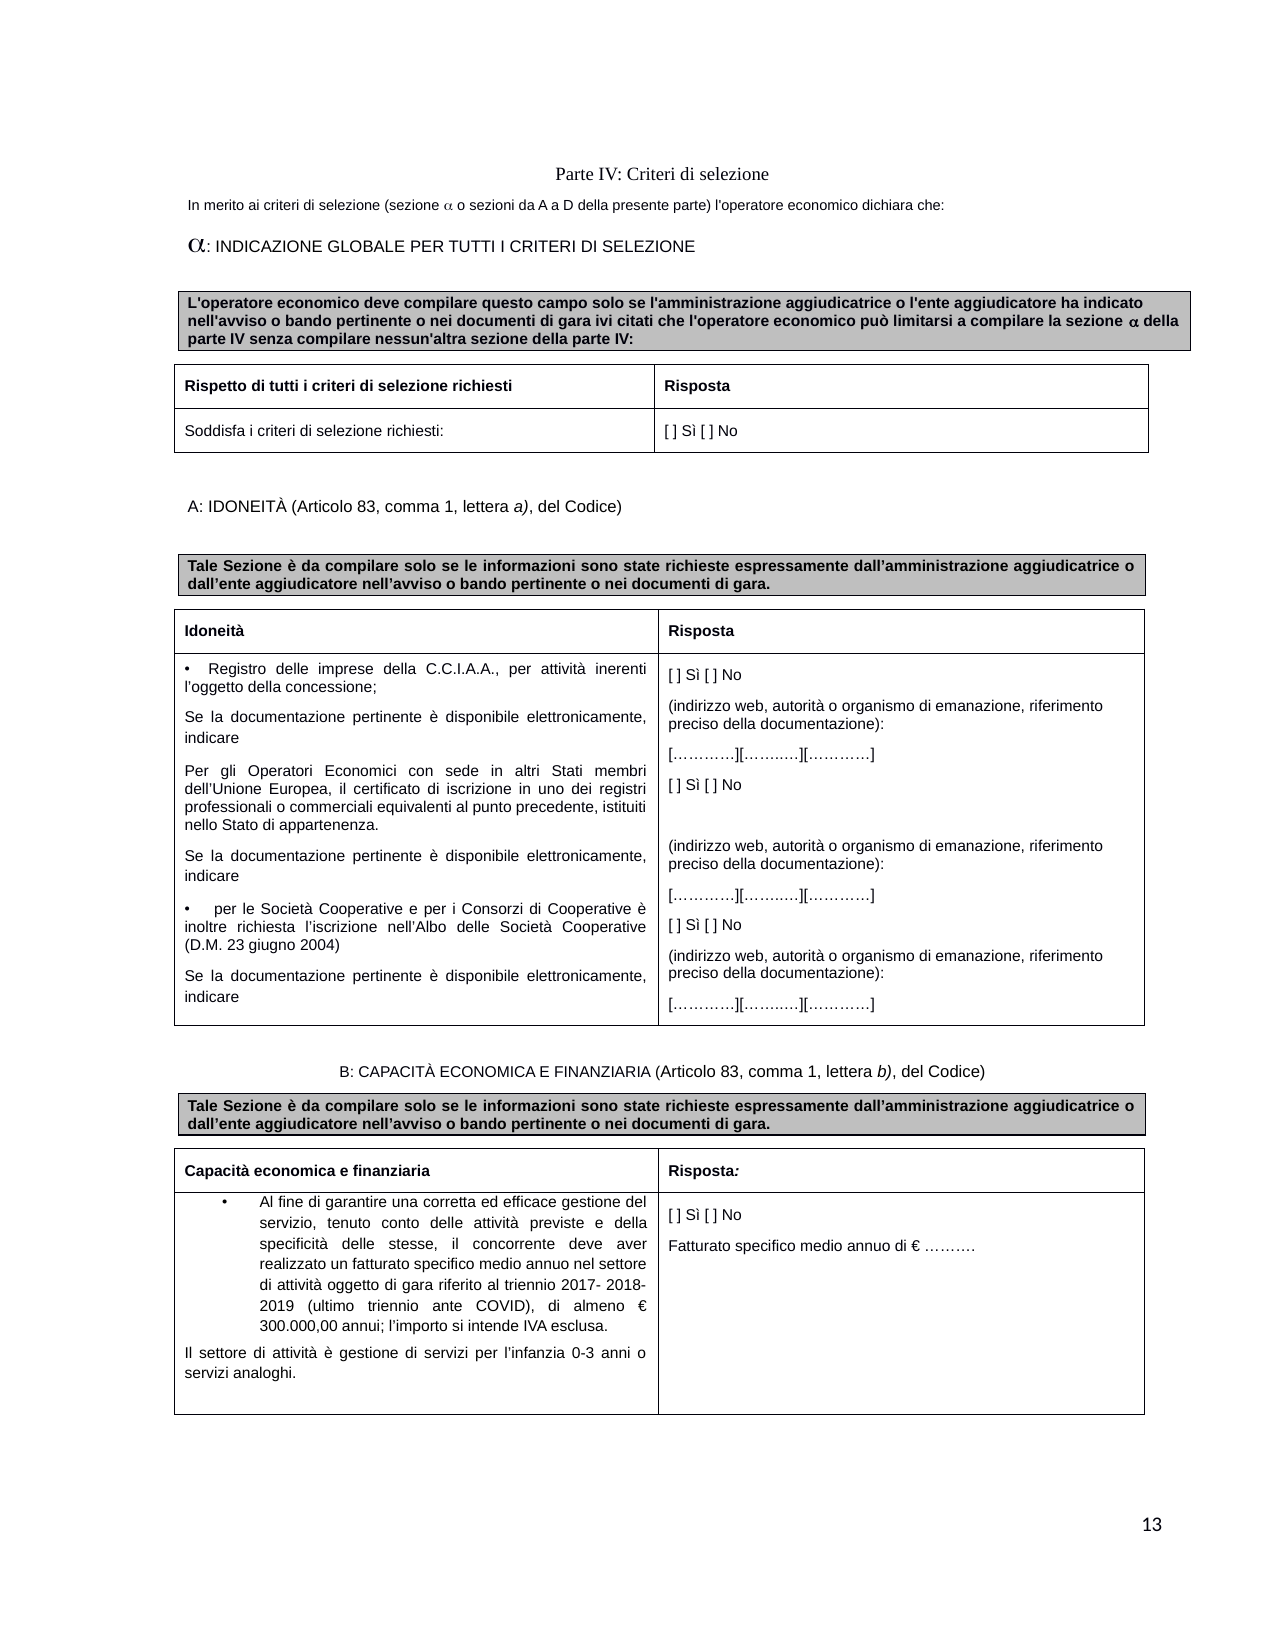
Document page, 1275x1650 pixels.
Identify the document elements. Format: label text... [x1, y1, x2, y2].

table_header Risposta [659, 610, 1144, 652]
text Tale Sezione è da compilare solo se le informazioni sono state richieste espressamente dall’amministrazione aggiudicatrice o dall’ente aggiudicatore nell’avviso o bando pertinente o nei documenti di gara. [179, 1094, 1145, 1134]
title : Indicazione globale per tutti i criteri di selezione [187, 233, 1137, 259]
table_header Risposta: [659, 1149, 1144, 1192]
table_header Idoneità [175, 610, 658, 652]
table_header Risposta [655, 365, 1148, 408]
table_cell [ ] Sì [ ] No [655, 409, 1148, 452]
text L'operatore economico deve compilare questo campo solo se l'amministrazione aggiudicatrice o l'ente aggiudicatore ha indicato nell'avviso o bando pertinente o nei documenti di gara ivi citati che l'operatore economico può limitarsi a compilare la sezione  della parte IV senza compilare nessun'altra sezione della parte IV: [179, 292, 1190, 350]
table_cell Registro delle imprese della C.C.I.A.A., per attività inerenti l’oggetto della concessione; Se la documentazione pertinente è disponibile elettronicamente, indicare Per gli Operatori Economici con sede in altri Stati membri dell’Unione Europea, il certificato di iscrizione in uno dei registri professionali o commerciali equivalenti al punto precedente, istituiti nello Stato di appartenenza. Se la documentazione pertinente è disponibile elettronicamente, indicare per le Società Cooperative e per i Consorzi di Cooperative è inoltre richiesta l’iscrizione nell’Albo delle Società Cooperative (D.M. 23 giugno 2004) Se la documentazione pertinente è disponibile elettronicamente, indicare [175, 654, 658, 1025]
table_header Rispetto di tutti i criteri di selezione richiesti [175, 365, 654, 408]
table_cell [ ] Sì [ ] No (indirizzo web, autorità o organismo di emanazione, riferimento preciso della documentazione): […………][……..…][…………] [ ] Sì [ ] No (indirizzo web, autorità o organismo di emanazione, riferimento preciso della documentazione): […………][……..…][…………] [ ] Sì [ ] No (indirizzo web, autorità o organismo di emanazione, riferimento preciso della documentazione): […………][……..…][…………] [659, 654, 1144, 1025]
title A: Idoneità (Articolo 83, comma 1, lettera a), del Codice) [187, 497, 1137, 516]
table_cell Al fine di garantire una corretta ed efficace gestione del servizio, tenuto conto delle attività previste e della specificità delle stesse, il concorrente deve aver realizzato un fatturato specifico medio annuo nel settore di attività oggetto di gara riferito al triennio 2017- 2018-2019 (ultimo triennio ante COVID), di almeno € 300.000,00 annui; l’importo si intende IVA esclusa. Il settore di attività è gestione di servizi per l’infanzia 0-3 anni o servizi analoghi. [175, 1193, 658, 1413]
text In merito ai criteri di selezione (sezione  o sezioni da A a D della presente parte) l'operatore economico dichiara che: [187, 197, 1137, 213]
title B: Capacità economica e finanziaria (Articolo 83, comma 1, lettera b), del Codice) [187, 1062, 1137, 1081]
text Parte IV: Criteri di selezione [187, 162, 1137, 184]
text Tale Sezione è da compilare solo se le informazioni sono state richieste espressamente dall’amministrazione aggiudicatrice o dall’ente aggiudicatore nell’avviso o bando pertinente o nei documenti di gara. [179, 555, 1145, 595]
table_header Capacità economica e finanziaria [175, 1149, 658, 1192]
table_cell Soddisfa i criteri di selezione richiesti: [175, 409, 654, 452]
table_cell [ ] Sì [ ] No Fatturato specifico medio annuo di € ………. [659, 1193, 1144, 1413]
